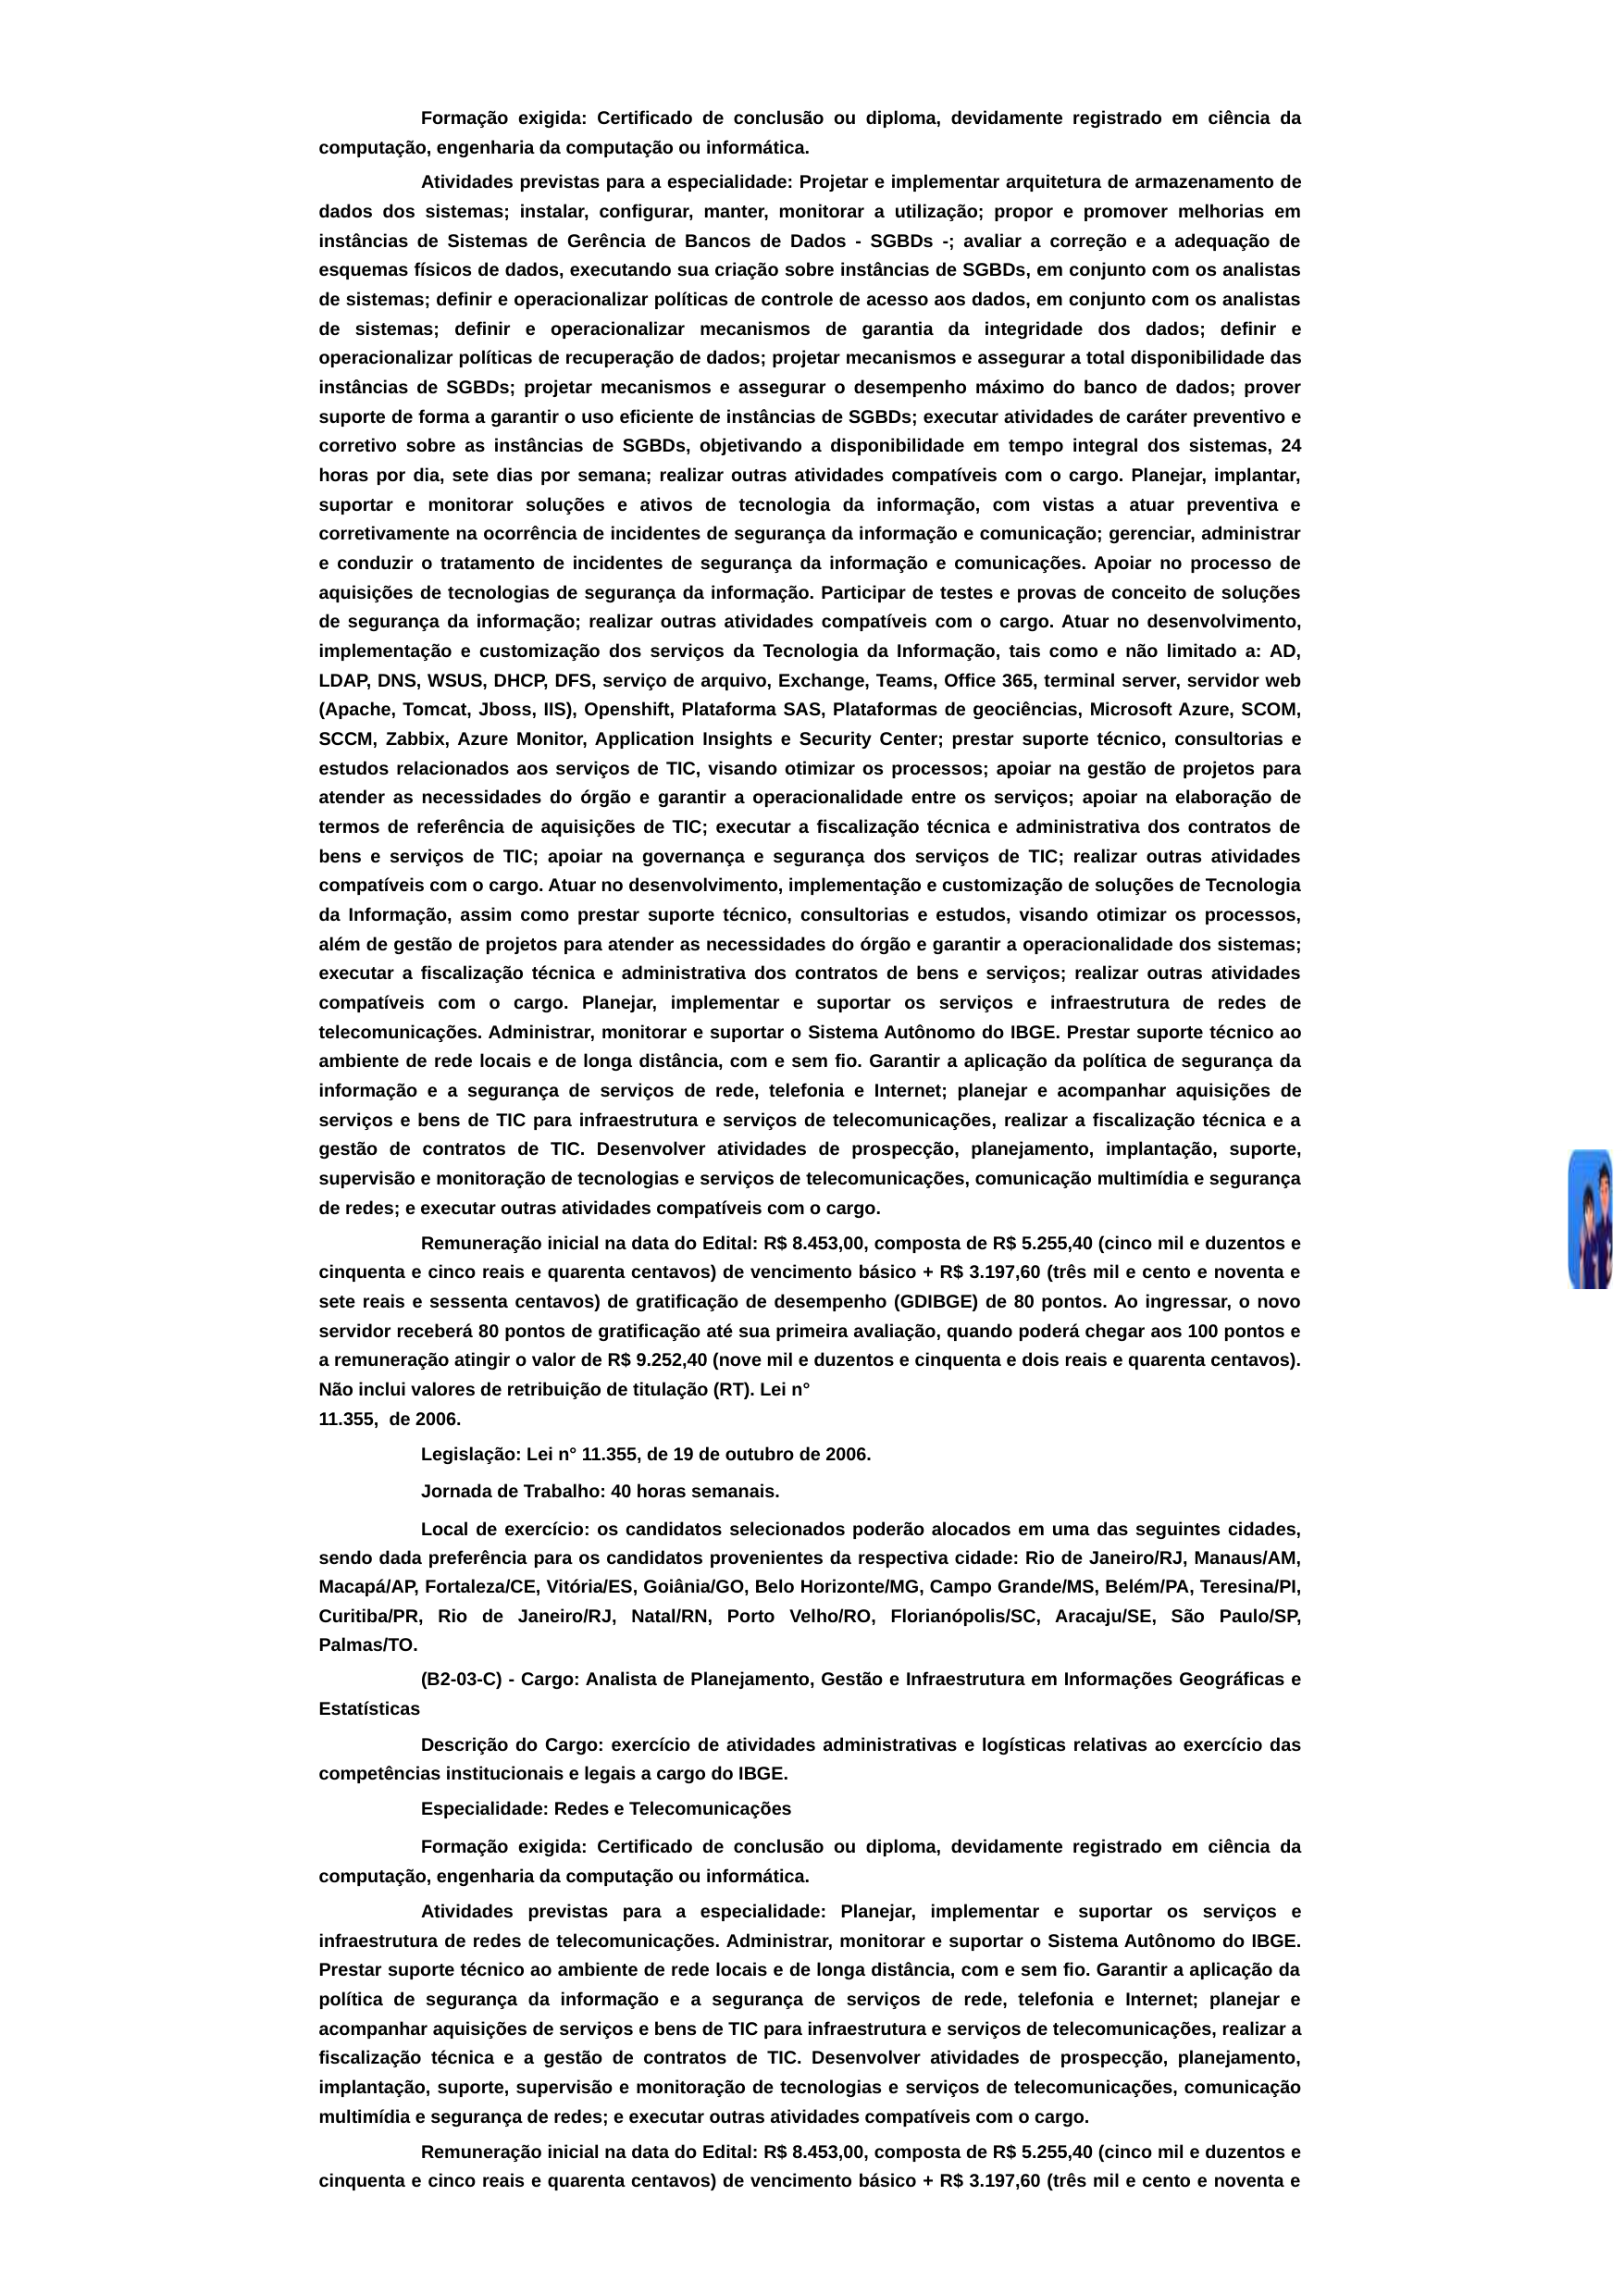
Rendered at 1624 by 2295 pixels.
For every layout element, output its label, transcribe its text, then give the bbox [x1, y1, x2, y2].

text Formação exigida: Certificado de conclusão ou diploma, devidamente registrado em ciência da computação, engenharia da computação ou informática. [318, 1830, 1303, 1889]
text Remuneração inicial na data do Edital: R$ 8.453,00, composta de R$ 5.255,40 (cinco mil e duzentos e cinquenta e cinco reais e quarenta centavos) de vencimento básico + R$ 3.197,60 (três mil e cento e noventa e [318, 2135, 1303, 2193]
text Atividades previstas para a especialidade: Planejar, implementar e suportar os serviços e infraestrutura de redes de telecomunicações. Administrar, monitorar e suportar o Sistema Autônomo do IBGE. Prestar suporte técnico ao ambiente de rede locais e de longa distância, com e sem fio. Garantir a aplicação da política de segurança da informação e a segurança de serviços de rede, telefonia e Internet; planejar e acompanhar aquisições de serviços e bens de TIC para infraestrutura e serviços de telecomunicações, realizar a fiscalização técnica e a gestão de contratos de TIC. Desenvolver atividades de prospecção, planejamento, implantação, suporte, supervisão e monitoração de tecnologias e serviços de telecomunicações, comunicação multimídia e segurança de redes; e executar outras atividades compatíveis com o cargo. [318, 1894, 1303, 2129]
text Formação exigida: Certificado de conclusão ou diploma, devidamente registrado em ciência da computação, engenharia da computação ou informática. [318, 101, 1303, 159]
text Legislação: Lei n° 11.355, de 19 de outubro de 2006. [318, 1445, 1303, 1464]
text Descrição do Cargo: exercício de atividades administrativas e logísticas relativas ao exercício das competências institucionais e legais a cargo do IBGE. [318, 1728, 1303, 1786]
text Remuneração inicial na data do Edital: R$ 8.453,00, composta de R$ 5.255,40 (cinco mil e duzentos e cinquenta e cinco reais e quarenta centavos) de vencimento básico + R$ 3.197,60 (três mil e cento e noventa e sete reais e sessenta centavos) de gratificação de desempenho (GDIBGE) de 80 pontos. Ao ingressar, o novo servidor receberá 80 pontos de gratificação até sua primeira avaliação, quando poderá chegar aos 100 pontos e a remuneração atingir o valor de R$ 9.252,40 (nove mil e duzentos e cinquenta e dois reais e quarenta centavos). Não inclui valores de retribuição de titulação (RT). Lei n° [318, 1226, 1303, 1402]
text Local de exercício: os candidatos selecionados poderão alocados em uma das seguintes cidades, sendo dada preferência para os candidatos provenientes da respectiva cidade: Rio de Janeiro/RJ, Manaus/AM, Macapá/AP, Fortaleza/CE, Vitória/ES, Goiânia/GO, Belo Horizonte/MG, Campo Grande/MS, Belém/PA, Teresina/PI, Curitiba/PR, Rio de Janeiro/RJ, Natal/RN, Porto Velho/RO, Florianópolis/SC, Aracaju/SE, São Paulo/SP, Palmas/TO. [318, 1512, 1303, 1657]
list de 2006. [318, 1402, 1303, 1432]
text Especialidade: Redes e Telecomunicações [318, 1801, 1303, 1819]
text Atividades previstas para a especialidade: Projetar e implementar arquitetura de armazenamento de dados dos sistemas; instalar, configurar, manter, monitorar a utilização; propor e promover melhorias em instâncias de Sistemas de Gerência de Bancos de Dados - SGBDs -; avaliar a correção e a adequação de esquemas físicos de dados, executando sua criação sobre instâncias de SGBDs, em conjunto com os analistas de sistemas; definir e operacionalizar políticas de controle de acesso aos dados, em conjunto com os analistas de sistemas; definir e operacionalizar mecanismos de garantia da integridade dos dados; definir e operacionalizar políticas de recuperação de dados; projetar mecanismos e assegurar a total disponibilidade das instâncias de SGBDs; projetar mecanismos e assegurar o desempenho máximo do banco de dados; prover suporte de forma a garantir o uso eficiente de instâncias de SGBDs; executar atividades de caráter preventivo e corretivo sobre as instâncias de SGBDs, objetivando a disponibilidade em tempo integral dos sistemas, 24 horas por dia, sete dias por semana; realizar outras atividades compatíveis com o cargo. Planejar, implantar, suportar e monitorar soluções e ativos de tecnologia da informação, com vistas a atuar preventiva e corretivamente na ocorrência de incidentes de segurança da informação e comunicação; gerenciar, administrar e conduzir o tratamento de incidentes de segurança da informação e comunicações. Apoiar no processo de aquisições de tecnologias de segurança da informação. Participar de testes e provas de conceito de soluções de segurança da informação; realizar outras atividades compatíveis com o cargo. Atuar no desenvolvimento, implementação e customização dos serviços da Tecnologia da Informação, tais como e não limitado a: AD, LDAP, DNS, WSUS, DHCP, DFS, serviço de arquivo, Exchange, Teams, Office 365, terminal server, servidor web (Apache, Tomcat, Jboss, IIS), Openshift, Plataforma SAS, Plataformas de geociências, Microsoft Azure, SCOM, SCCM, Zabbix, Azure Monitor, Application Insights e Security Center; prestar suporte técnico, consultorias e estudos relacionados aos serviços de TIC, visando otimizar os processos; apoiar na gestão de projetos para atender as necessidades do órgão e garantir a operacionalidade entre os serviços; apoiar na elaboração de termos de referência de aquisições de TIC; executar a fiscalização técnica e administrativa dos contratos de bens e serviços de TIC; apoiar na governança e segurança dos serviços de TIC; realizar outras atividades compatíveis com o cargo. Atuar no desenvolvimento, implementação e customização de soluções de Tecnologia da Informação, assim como prestar suporte técnico, consultorias e estudos, visando otimizar os processos, além de gestão de projetos para atender as necessidades do órgão e garantir a operacionalidade dos sistemas; executar a fiscalização técnica e administrativa dos contratos de bens e serviços; realizar outras atividades compatíveis com o cargo. Planejar, implementar e suportar os serviços e infraestrutura de redes de telecomunicações. Administrar, monitorar e suportar o Sistema Autônomo do IBGE. Prestar suporte técnico ao ambiente de rede locais e de longa distância, com e sem fio. Garantir a aplicação da política de segurança da informação e a segurança de serviços de rede, telefonia e Internet; planejar e acompanhar aquisições de serviços e bens de TIC para infraestrutura e serviços de telecomunicações, realizar a fiscalização técnica e a gestão de contratos de TIC. Desenvolver atividades de prospecção, planejamento, implantação, suporte, supervisão e monitoração de tecnologias e serviços de telecomunicações, comunicação multimídia e segurança de redes; e executar outras atividades compatíveis com o cargo. [318, 166, 1303, 1221]
text Jornada de Trabalho: 40 horas semanais. [318, 1483, 1303, 1502]
text (B2-03-C) - Cargo: Analista de Planejamento, Gestão e Infraestrutura em Informações Geográficas e Estatísticas [318, 1662, 1303, 1721]
